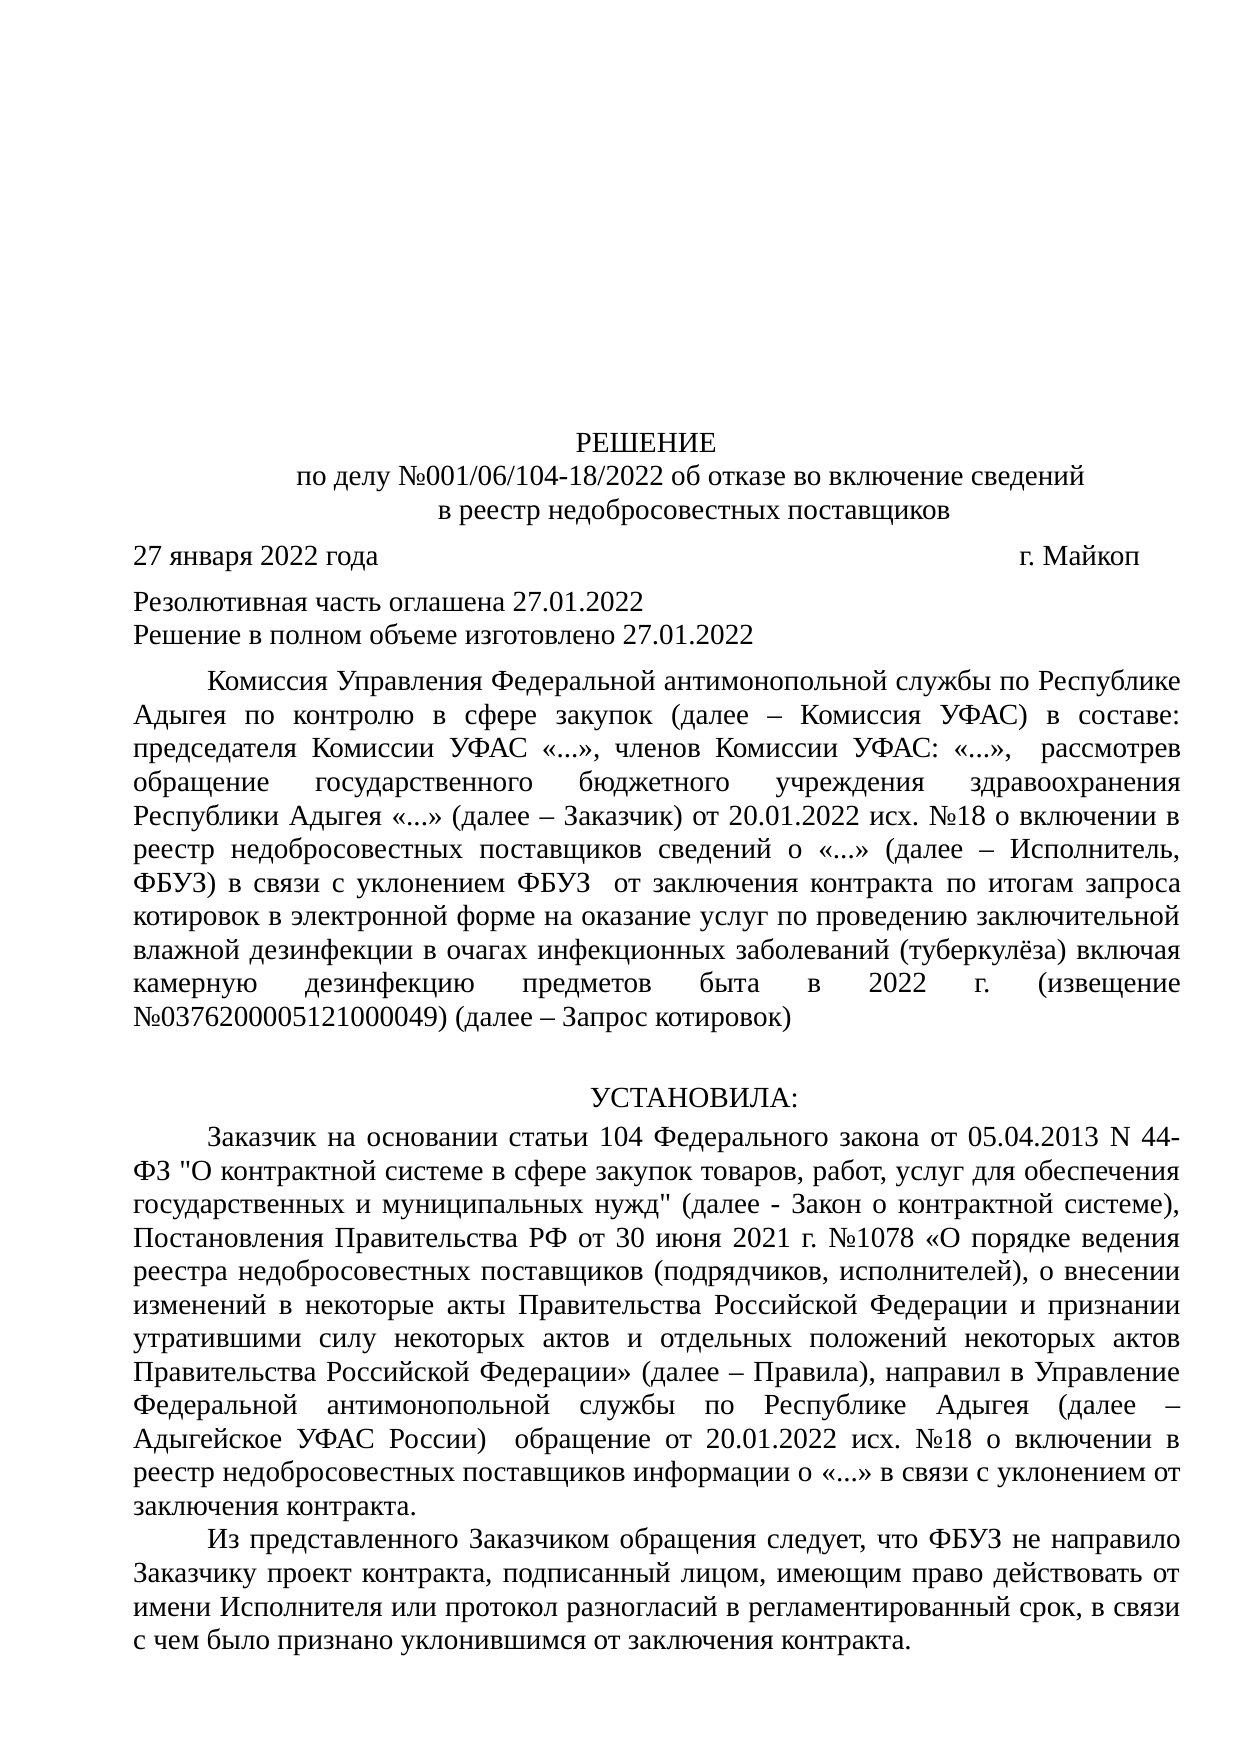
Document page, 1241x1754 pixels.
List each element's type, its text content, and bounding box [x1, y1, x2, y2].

text РЕШЕНИЕ [502, 425, 1181, 458]
text в реестр недобросовестных поставщиков [133, 492, 1181, 525]
text Резолютивная часть оглашена 27.01.2022 [133, 584, 1181, 617]
text Комиссия Управления Федеральной антимонопольной службы по Республике Адыгея по контролю в сфере закупок (далее – Комиссия УФАС) в составе: председателя Комиссии УФАС «...», членов Комиссии УФАС: «...», рассмотрев обращение государственного бюджетного учреждения здравоохранения Республики Адыгея «...» (далее – Заказчик) от 20.01.2022 исх. №18 о включении в реестр недобросовестных поставщиков сведений о «...» (далее – Исполнитель, ФБУЗ) в связи с уклонением ФБУЗ от заключения контракта по итогам запроса котировок в электронной форме на оказание услуг по проведению заключительной влажной дезинфекции в очагах инфекционных заболеваний (туберкулёза) включая камерную дезинфекцию предметов быта в 2022 г. (извещение №0376200005121000049) (далее – Запрос котировок) [133, 663, 1181, 1032]
text по делу №001/06/104-18/2022 об отказе во включение сведений [133, 458, 1181, 492]
text 27 января 2022 года г. Майкоп [133, 538, 1181, 571]
text Решение в полном объеме изготовлено 27.01.2022 [133, 617, 1181, 651]
text Из представленного Заказчиком обращения следует, что ФБУЗ не направило Заказчику проект контракта, подписанный лицом, имеющим право действовать от имени Исполнителя или протокол разногласий в регламентированный срок, в связи с чем было признано уклонившимся от заключения контракта. [133, 1522, 1181, 1656]
text УСТАНОВИЛА: [133, 1080, 1181, 1113]
text Заказчик на основании статьи 104 Федерального закона от 05.04.2013 N 44-ФЗ "О контрактной системе в сфере закупок товаров, работ, услуг для обеспечения государственных и муниципальных нужд" (далее - Закон о контрактной системе), Постановления Правительства РФ от 30 июня 2021 г. №1078 «О порядке ведения реестра недобросовестных поставщиков (подрядчиков, исполнителей), о внесении изменений в некоторые акты Правительства Российской Федерации и признании утратившими силу некоторых актов и отдельных положений некоторых актов Правительства Российской Федерации» (далее – Правила), направил в Управление Федеральной антимонопольной службы по Республике Адыгея (далее – Адыгейское УФАС России) обращение от 20.01.2022 исх. №18 о включении в реестр недобросовестных поставщиков информации о «...» в связи с уклонением от заключения контракта. [133, 1119, 1181, 1522]
